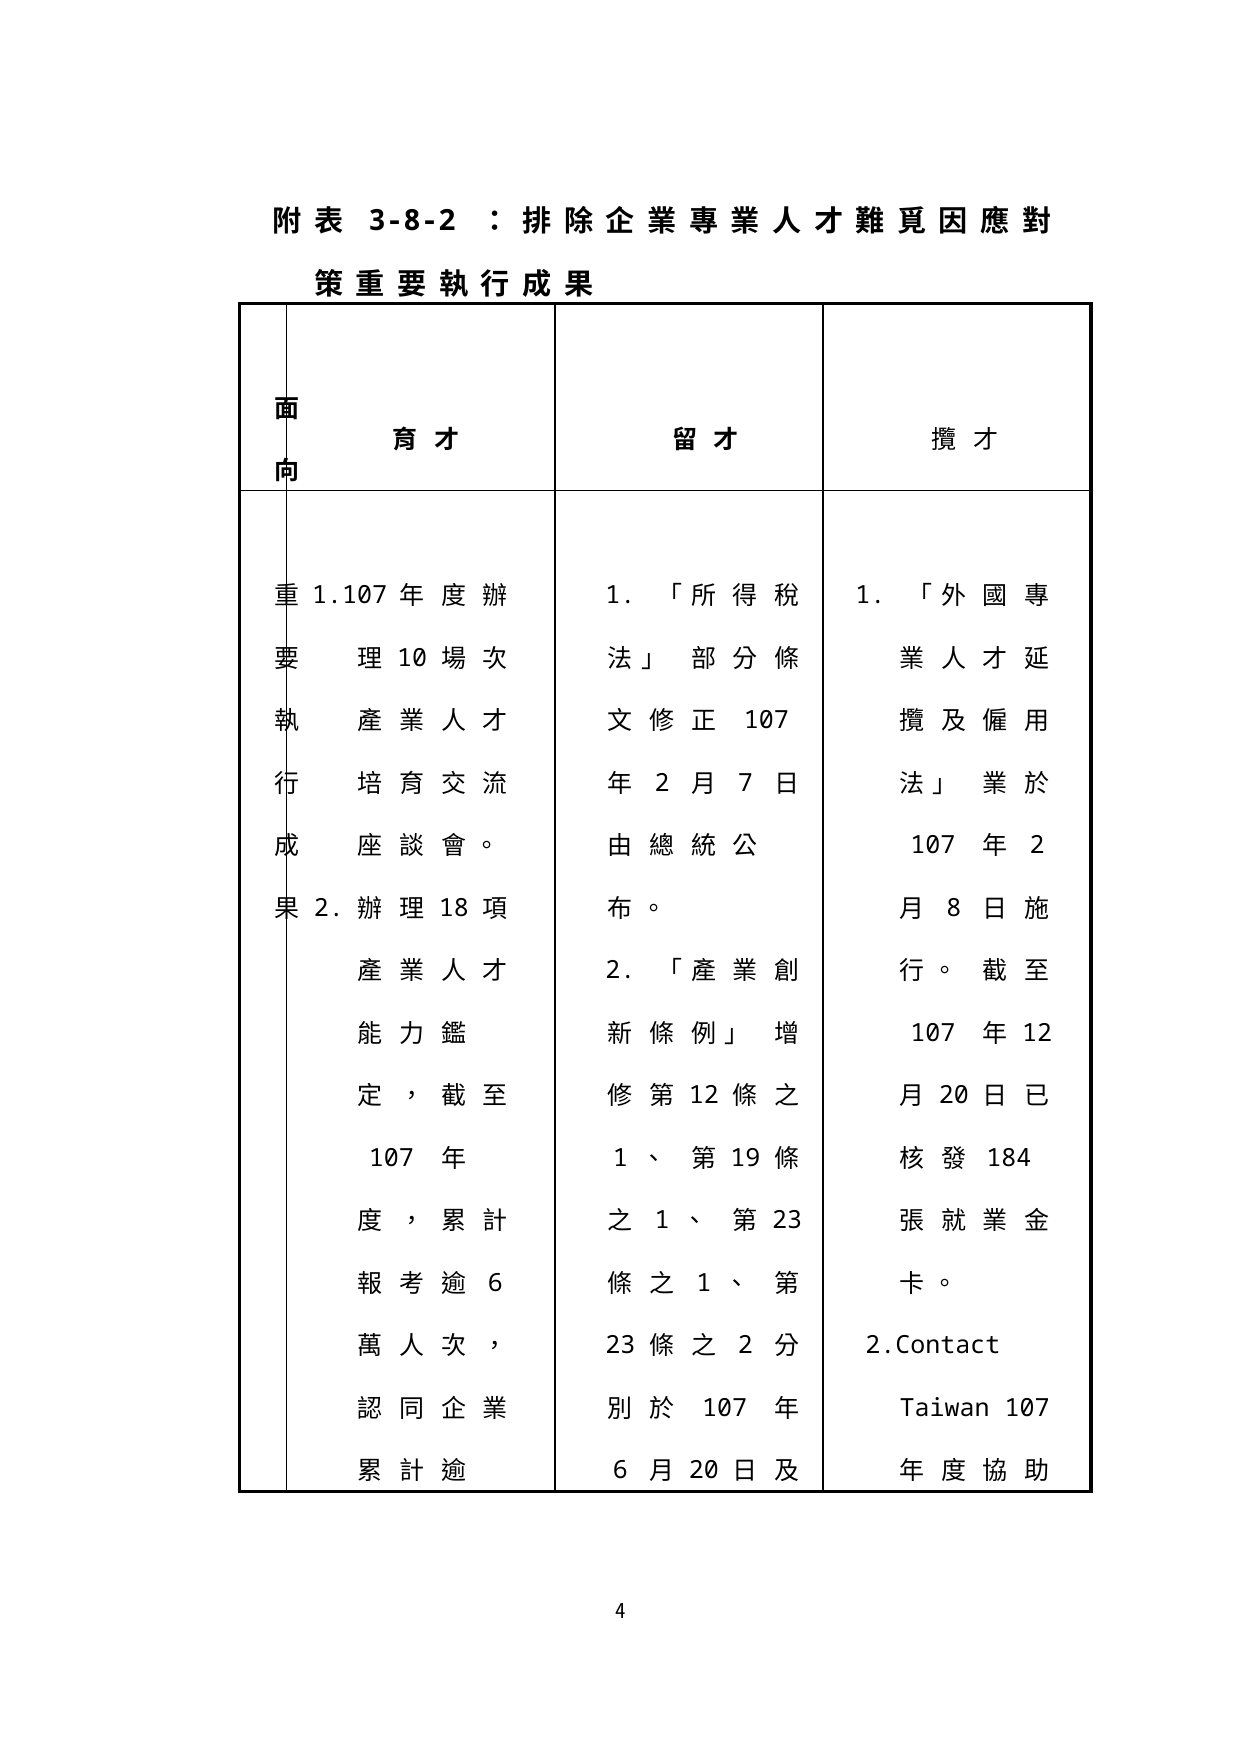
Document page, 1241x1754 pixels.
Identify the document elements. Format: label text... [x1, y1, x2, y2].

table_cell 1.107年度辦理10場次產業人才培育交流座談會。 2.辦理18項產業人才能力鑑定，截至107年度，累計報考逾6萬人次，認同企業累計逾1,700家次。 3.截至108年4月底已培養129位智慧系統技術高階人才；另為培育AI所需高階人才107年度產博專班計有11校13學程計有96個名額，產碩專班與AI領域相關計有5校11班132名名額，108年度8校11班147名名額。 4.培訓AI應用人才，107年共13家培訓495人次、108年截至6月共11家培訓508人次，並完成4場種子師資培訓。 5.人才轉換方案，108年截至3月底計訓練2,425人次。 6.優化技職校院實作環境計畫已補助跨院系實作場域76案、產業菁英訓練基地16案、類產業環境工廠10案。 7.成立18個國際產學聯盟，計有290家國內外企業會員加入，衍生產學合作或技術移轉金額逾6.3億元，培育產業所需人力2,552位。 8.重點產業高階人才培訓與就業計畫至107年底已完成培訓357名博士，引導265人進入產業就職。 [287, 491, 554, 1490]
table_cell 重要執行成果 [241, 491, 286, 1490]
table_cell 1.「所得稅法」部分條文修正107年2月7日由總統公布。 2.「產業創新條例」增修第12條之1、第19條之1、第23條之1、第23條之2分別於107年6月20日及 [556, 491, 822, 1490]
table_header 留才 [556, 305, 822, 490]
table_header 育才 [287, 305, 554, 490]
table_header 面向 [241, 305, 286, 490]
text 附表3-8-2：排除企業專業人才難覓因應對策重要執行成果 [227, 177, 1058, 302]
table_header 攬才 [824, 305, 1089, 490]
table_cell 1.「外國專業人才延攬及僱用法」業於 107年2月8日施行。截至107年12月20日已核發184 張就業金卡。 2.Contact Taiwan 107年度協助 [824, 491, 1089, 1490]
